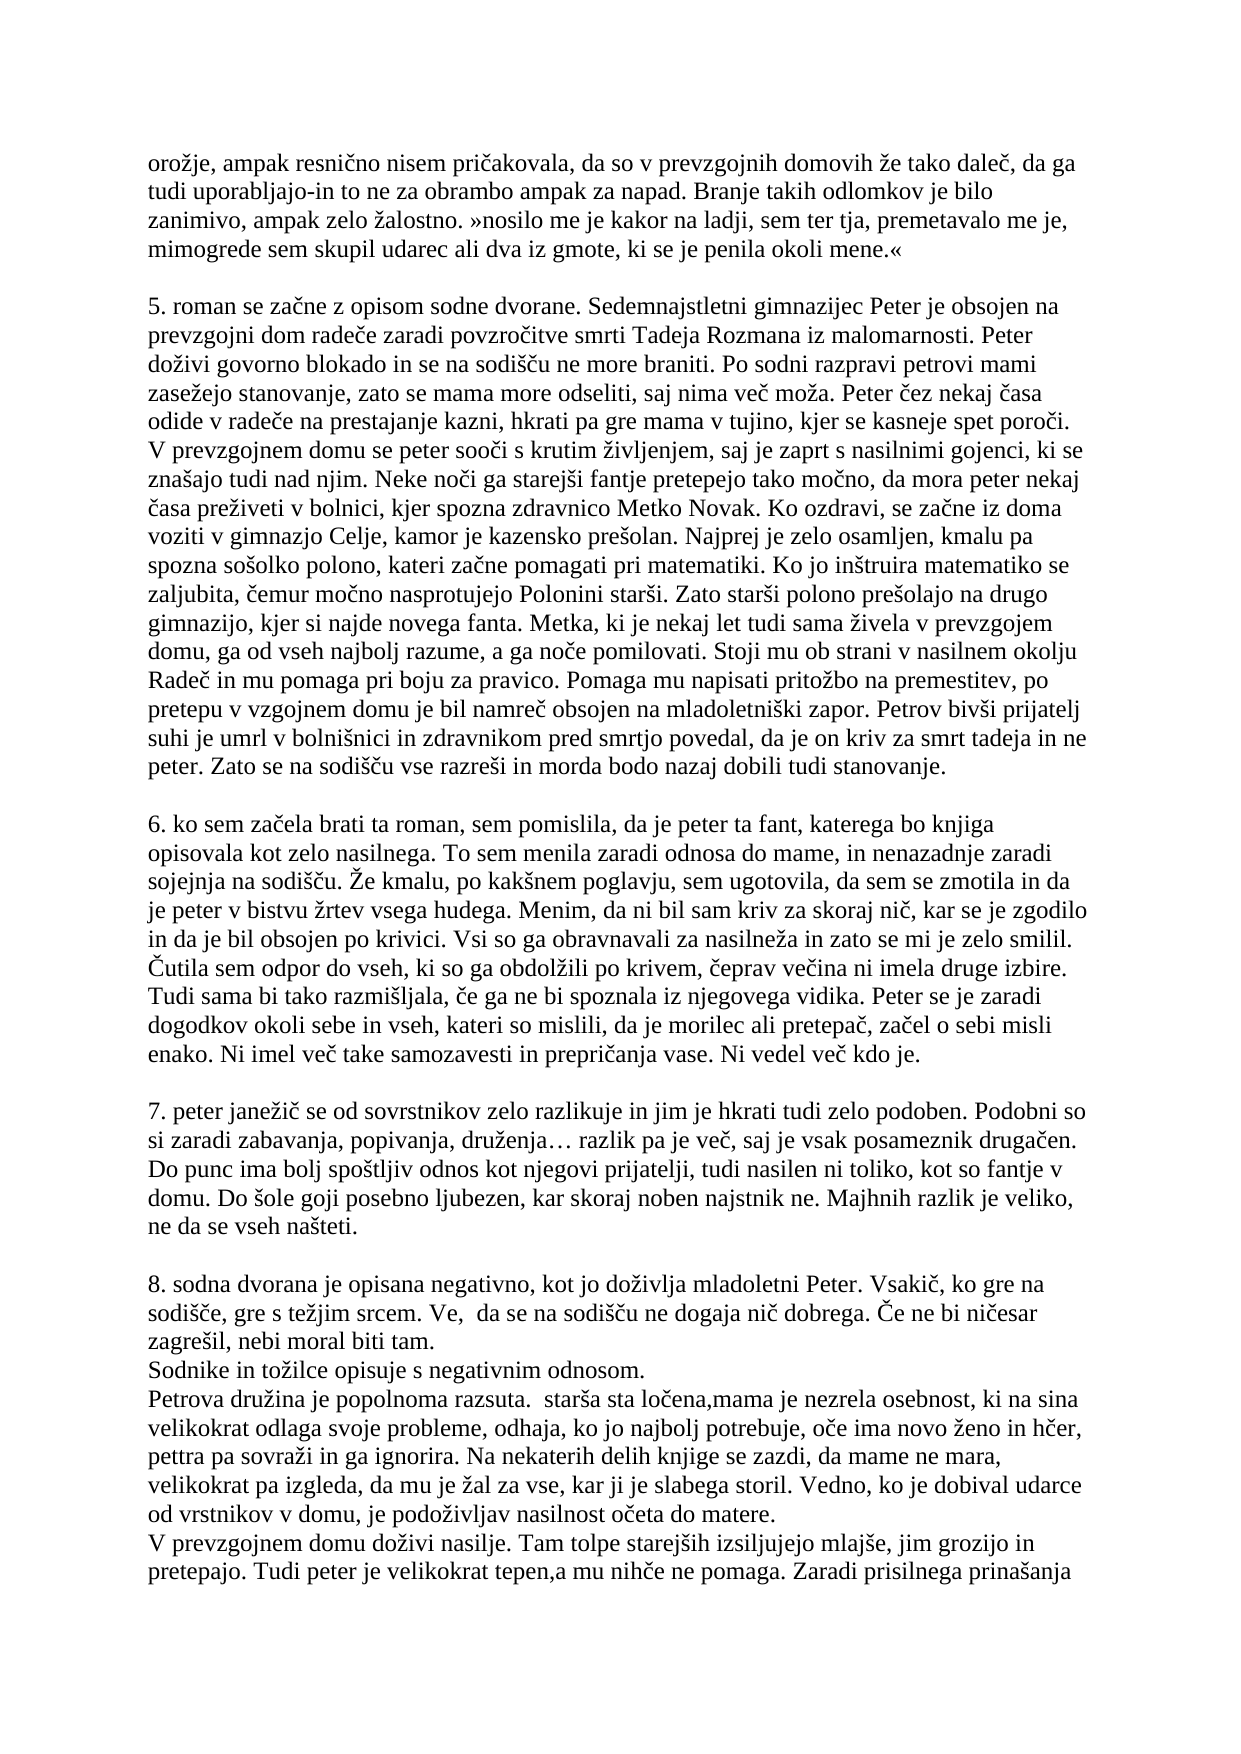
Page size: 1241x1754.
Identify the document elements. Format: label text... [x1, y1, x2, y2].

text 5. roman se začne z opisom sodne dvorane. Sedemnajstletni gimnazijec Peter je obsojen na prevzgojni dom radeče zaradi povzročitve smrti Tadeja Rozmana iz malomarnosti. Peter doživi govorno blokado in se na sodišču ne more braniti. Po sodni razpravi petrovi mami zasežejo stanovanje, zato se mama more odseliti, saj nima več moža. Peter čez nekaj časa odide v radeče na prestajanje kazni, hkrati pa gre mama v tujino, kjer se kasneje spet poroči. V prevzgojnem domu se peter sooči s krutim življenjem, saj je zaprt s nasilnimi gojenci, ki se znašajo tudi nad njim. Neke noči ga starejši fantje pretepejo tako močno, da mora peter nekaj časa preživeti v bolnici, kjer spozna zdravnico Metko Novak. Ko ozdravi, se začne iz doma voziti v gimnazjo Celje, kamor je kazensko prešolan. Najprej je zelo osamljen, kmalu pa spozna sošolko polono, kateri začne pomagati pri matematiki. Ko jo inštruira matematiko se zaljubita, čemur močno nasprotujejo Polonini starši. Zato starši polono prešolajo na drugo gimnazijo, kjer si najde novega fanta. Metka, ki je nekaj let tudi sama živela v prevzgojem domu, ga od vseh najbolj razume, a ga noče pomilovati. Stoji mu ob strani v nasilnem okolju Radeč in mu pomaga pri boju za pravico. Pomaga mu napisati pritožbo na premestitev, po pretepu v vzgojnem domu je bil namreč obsojen na mladoletniški zapor. Petrov bivši prijatelj suhi je umrl v bolnišnici in zdravnikom pred smrtjo povedal, da je on kriv za smrt tadeja in ne peter. Zato se na sodišču vse razreši in morda bodo nazaj dobili tudi stanovanje. [148, 291, 1093, 780]
text 8. sodna dvorana je opisana negativno, kot jo doživlja mladoletni Peter. Vsakič, ko gre na sodišče, gre s težjim srcem. Ve, da se na sodišču ne dogaja nič dobrega. Če ne bi ničesar zagrešil, nebi moral biti tam. [148, 1269, 1093, 1355]
text 6. ko sem začela brati ta roman, sem pomislila, da je peter ta fant, katerega bo knjiga opisovala kot zelo nasilnega. To sem menila zaradi odnosa do mame, in nenazadnje zaradi sojejnja na sodišču. Že kmalu, po kakšnem poglavju, sem ugotovila, da sem se zmotila in da je peter v bistvu žrtev vsega hudega. Menim, da ni bil sam kriv za skoraj nič, kar se je zgodilo in da je bil obsojen po krivici. Vsi so ga obravnavali za nasilneža in zato se mi je zelo smilil. Čutila sem odpor do vseh, ki so ga obdolžili po krivem, čeprav večina ni imela druge izbire. Tudi sama bi tako razmišljala, če ga ne bi spoznala iz njegovega vidika. Peter se je zaradi dogodkov okoli sebe in vseh, kateri so mislili, da je morilec ali pretepač, začel o sebi misli enako. Ni imel več take samozavesti in prepričanja vase. Ni vedel več kdo je. [148, 809, 1093, 1068]
text 7. peter janežič se od sovrstnikov zelo razlikuje in jim je hkrati tudi zelo podoben. Podobni so si zaradi zabavanja, popivanja, druženja… razlik pa je več, saj je vsak posameznik drugačen. Do punc ima bolj spoštljiv odnos kot njegovi prijatelji, tudi nasilen ni toliko, kot so fantje v domu. Do šole goji posebno ljubezen, kar skoraj noben najstnik ne. Majhnih razlik je veliko, ne da se vseh našteti. [148, 1096, 1093, 1240]
text orožje, ampak resnično nisem pričakovala, da so v prevzgojnih domovih že tako daleč, da ga tudi uporabljajo-in to ne za obrambo ampak za napad. Branje takih odlomkov je bilo zanimivo, ampak zelo žalostno. »nosilo me je kakor na ladji, sem ter tja, premetavalo me je, mimogrede sem skupil udarec ali dva iz gmote, ki se je penila okoli mene.« [148, 148, 1093, 263]
text V prevzgojnem domu doživi nasilje. Tam tolpe starejših izsiljujejo mlajše, jim grozijo in pretepajo. Tudi peter je velikokrat tepen,a mu nihče ne pomaga. Zaradi prisilnega prinašanja [148, 1528, 1093, 1585]
text Sodnike in tožilce opisuje s negativnim odnosom. [148, 1355, 1093, 1384]
text Petrova družina je popolnoma razsuta. starša sta ločena,mama je nezrela osebnost, ki na sina velikokrat odlaga svoje probleme, odhaja, ko jo najbolj potrebuje, oče ima novo ženo in hčer, pettra pa sovraži in ga ignorira. Na nekaterih delih knjige se zazdi, da mame ne mara, velikokrat pa izgleda, da mu je žal za vse, kar ji je slabega storil. Vedno, ko je dobival udarce od vrstnikov v domu, je podoživljav nasilnost očeta do matere. [148, 1384, 1093, 1528]
